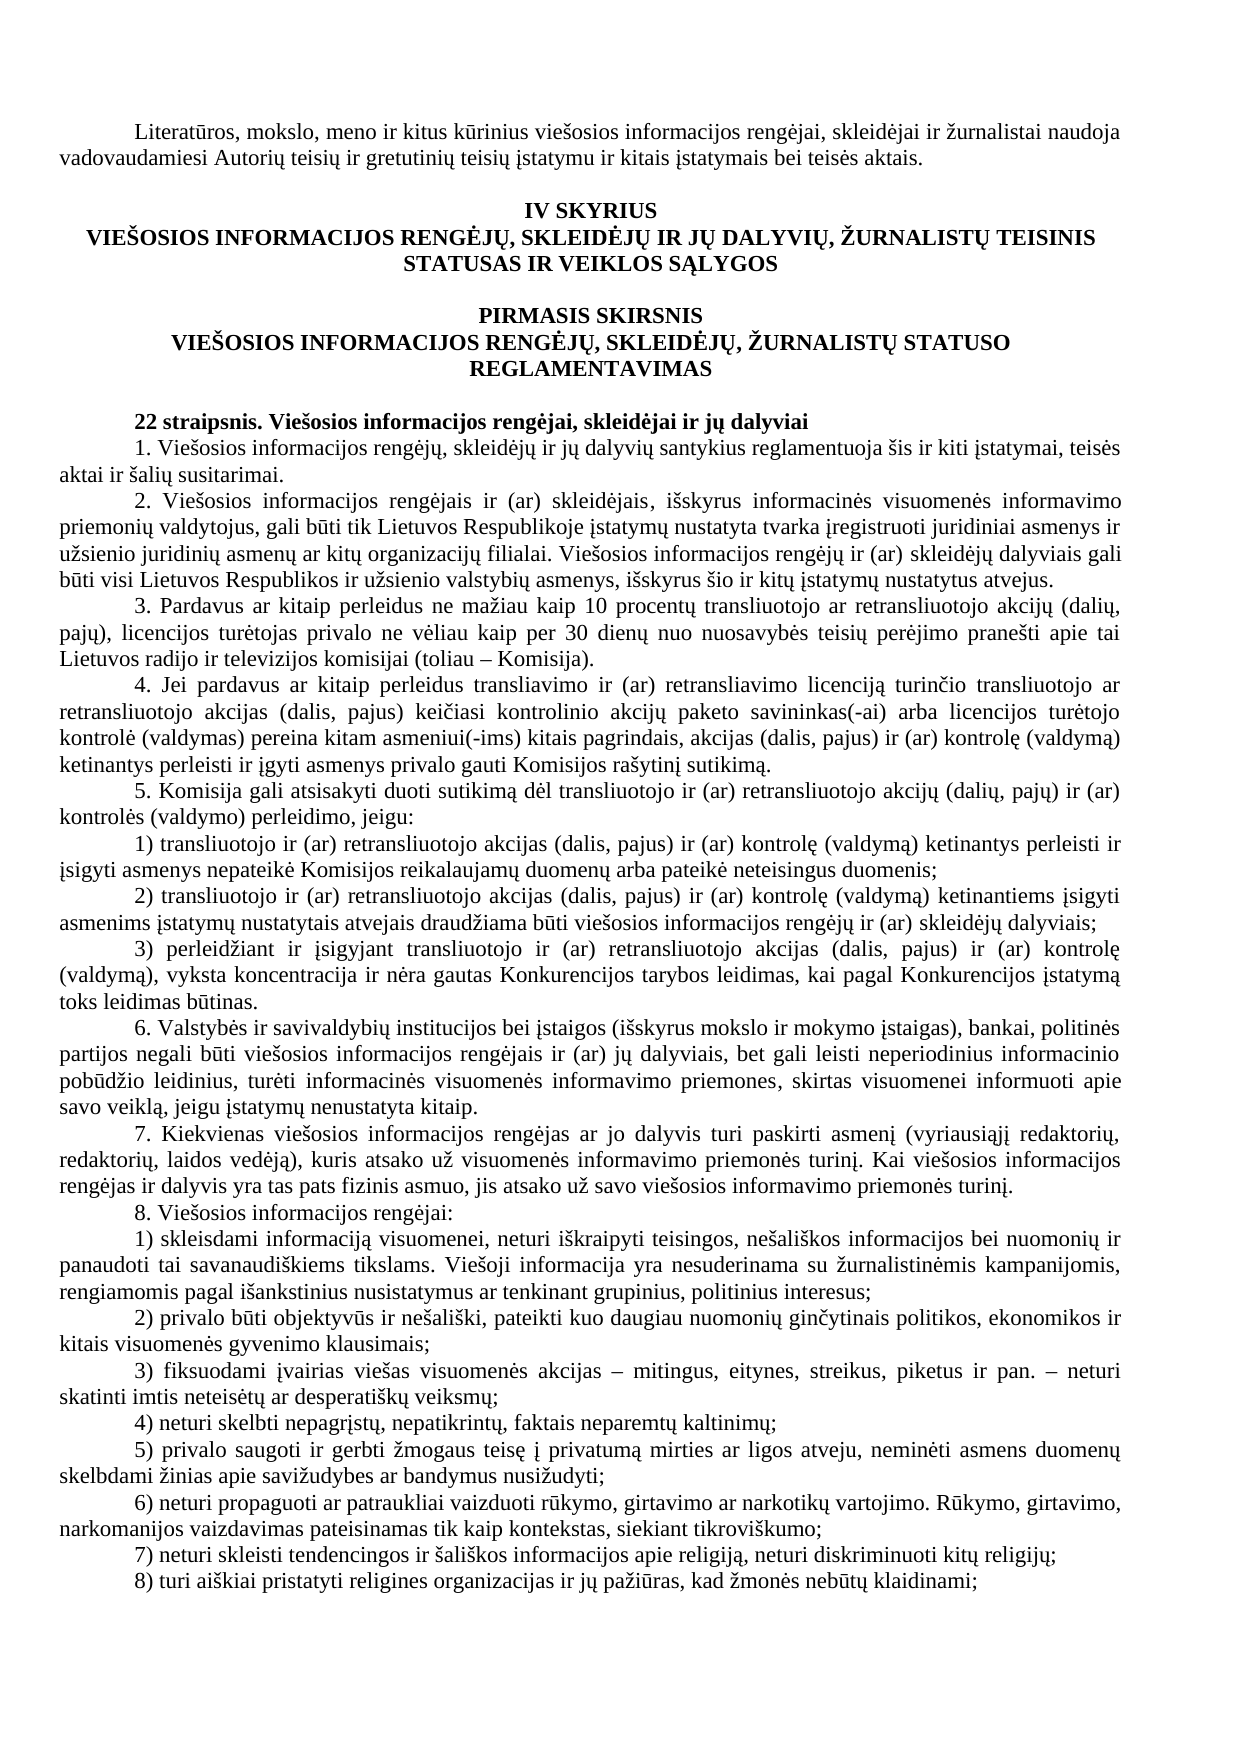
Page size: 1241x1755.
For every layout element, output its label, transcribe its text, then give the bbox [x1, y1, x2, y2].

text 6) neturi propaguoti ar patraukliai vaizduoti rūkymo, girtavimo ar narkotikų vartojimo. Rūkymo, girtavimo, narkomanijos vaizdavimas pateisinamas tik kaip kontekstas, siekiant tikroviškumo; [59, 1488, 1122, 1541]
text Viešosios informacijos rengėjų, SKLEIDĖJŲ IR jų dalyvių, ŽURNALISTŲ teisinis statusas ir veiklos sąlygos [59, 223, 1122, 276]
text 2. Viešosios informacijos rengėjais ir (ar) skleidėjais, išskyrus informacinės visuomenės informavimo priemonių valdytojus, gali būti tik Lietuvos Respublikoje įstatymų nustatyta tvarka įregistruoti juridiniai asmenys ir užsienio juridinių asmenų ar kitų organizacijų filialai. Viešosios informacijos rengėjų ir (ar) skleidėjų dalyviais gali būti visi Lietuvos Respublikos ir užsienio valstybių asmenys, išskyrus šio ir kitų įstatymų nustatytus atvejus. [59, 487, 1122, 592]
text VIešosios informacijos rengėjų, SKLEIDĖJŲ, ŽURNALISTŲ STATUSO REGLAMENTAVIMAS [59, 329, 1122, 382]
text 3) fiksuodami įvairias viešas visuomenės akcijas – mitingus, eitynes, streikus, piketus ir pan. – neturi skatinti imtis neteisėtų ar desperatiškų veiksmų; [59, 1357, 1122, 1409]
text 6. Valstybės ir savivaldybių institucijos bei įstaigos (išskyrus mokslo ir mokymo įstaigas), bankai, politinės partijos negali būti viešosios informacijos rengėjais ir (ar) jų dalyviais, bet gali leisti neperiodinius informacinio pobūdžio leidinius, turėti informacinės visuomenės informavimo priemones, skirtas visuomenei informuoti apie savo veiklą, jeigu įstatymų nenustatyta kitaip. [59, 1014, 1122, 1119]
text 8) turi aiškiai pristatyti religines organizacijas ir jų pažiūras, kad žmonės nebūtų klaidinami; [59, 1568, 1122, 1594]
text 7. Kiekvienas viešosios informacijos rengėjas ar jo dalyvis turi paskirti asmenį (vyriausiąjį redaktorių, redaktorių, laidos vedėją), kuris atsako už visuomenės informavimo priemonės turinį. Kai viešosios informacijos rengėjas ir dalyvis yra tas pats fizinis asmuo, jis atsako už savo viešosios informavimo priemonės turinį. [59, 1119, 1122, 1199]
text 1) skleisdami informaciją visuomenei, neturi iškraipyti teisingos, nešališkos informacijos bei nuomonių ir panaudoti tai savanaudiškiems tikslams. Viešoji informacija yra nesuderinama su žurnalistinėmis kampanijomis, rengiamomis pagal išankstinius nusistatymus ar tenkinant grupinius, politinius interesus; [59, 1225, 1122, 1304]
text 2) transliuotojo ir (ar) retransliuotojo akcijas (dalis, pajus) ir (ar) kontrolę (valdymą) ketinantiems įsigyti asmenims įstatymų nustatytais atvejais draudžiama būti viešosios informacijos rengėjų ir (ar) skleidėjų dalyviais; [59, 882, 1122, 935]
text 22 straipsnis. Viešosios informacijos rengėjai, skleidėjai ir jų dalyviai [59, 408, 1122, 434]
text 4. Jei pardavus ar kitaip perleidus transliavimo ir (ar) retransliavimo licenciją turinčio transliuotojo ar retransliuotojo akcijas (dalis, pajus) keičiasi kontrolinio akcijų paketo savininkas(-ai) arba licencijos turėtojo kontrolė (valdymas) pereina kitam asmeniui(-ims) kitais pagrindais, akcijas (dalis, pajus) ir (ar) kontrolę (valdymą) ketinantys perleisti ir įgyti asmenys privalo gauti Komisijos rašytinį sutikimą. [59, 672, 1122, 777]
text 7) neturi skleisti tendencingos ir šališkos informacijos apie religiją, neturi diskriminuoti kitų religijų; [59, 1541, 1122, 1568]
text Literatūros, mokslo, meno ir kitus kūrinius viešosios informacijos rengėjai, skleidėjai ir žurnalistai naudoja vadovaudamiesi Autorių teisių ir gretutinių teisių įstatymu ir kitais įstatymais bei teisės aktais. [59, 118, 1122, 171]
text 1. Viešosios informacijos rengėjų, skleidėjų ir jų dalyvių santykius reglamentuoja šis ir kiti įstatymai, teisės aktai ir šalių susitarimai. [59, 434, 1122, 487]
text PIRMASIS skirsnis [59, 303, 1122, 329]
text 5) privalo saugoti ir gerbti žmogaus teisę į privatumą mirties ar ligos atveju, neminėti asmens duomenų skelbdami žinias apie savižudybes ar bandymus nusižudyti; [59, 1436, 1122, 1488]
subtitle IV SKYRIUS [59, 197, 1122, 223]
text 5. Komisija gali atsisakyti duoti sutikimą dėl transliuotojo ir (ar) retransliuotojo akcijų (dalių, pajų) ir (ar) kontrolės (valdymo) perleidimo, jeigu: [59, 777, 1122, 830]
text 8. Viešosios informacijos rengėjai: [59, 1199, 1122, 1225]
text 3. Pardavus ar kitaip perleidus ne mažiau kaip 10 procentų transliuotojo ar retransliuotojo akcijų (dalių, pajų), licencijos turėtojas privalo ne vėliau kaip per 30 dienų nuo nuosavybės teisių perėjimo pranešti apie tai Lietuvos radijo ir televizijos komisijai (toliau – Komisija). [59, 592, 1122, 672]
text 4) neturi skelbti nepagrįstų, nepatikrintų, faktais neparemtų kaltinimų; [59, 1409, 1122, 1436]
text 1) transliuotojo ir (ar) retransliuotojo akcijas (dalis, pajus) ir (ar) kontrolę (valdymą) ketinantys perleisti ir įsigyti asmenys nepateikė Komisijos reikalaujamų duomenų arba pateikė neteisingus duomenis; [59, 830, 1122, 882]
text 2) privalo būti objektyvūs ir nešališki, pateikti kuo daugiau nuomonių ginčytinais politikos, ekonomikos ir kitais visuomenės gyvenimo klausimais; [59, 1304, 1122, 1357]
text 3) perleidžiant ir įsigyjant transliuotojo ir (ar) retransliuotojo akcijas (dalis, pajus) ir (ar) kontrolę (valdymą), vyksta koncentracija ir nėra gautas Konkurencijos tarybos leidimas, kai pagal Konkurencijos įstatymą toks leidimas būtinas. [59, 935, 1122, 1014]
